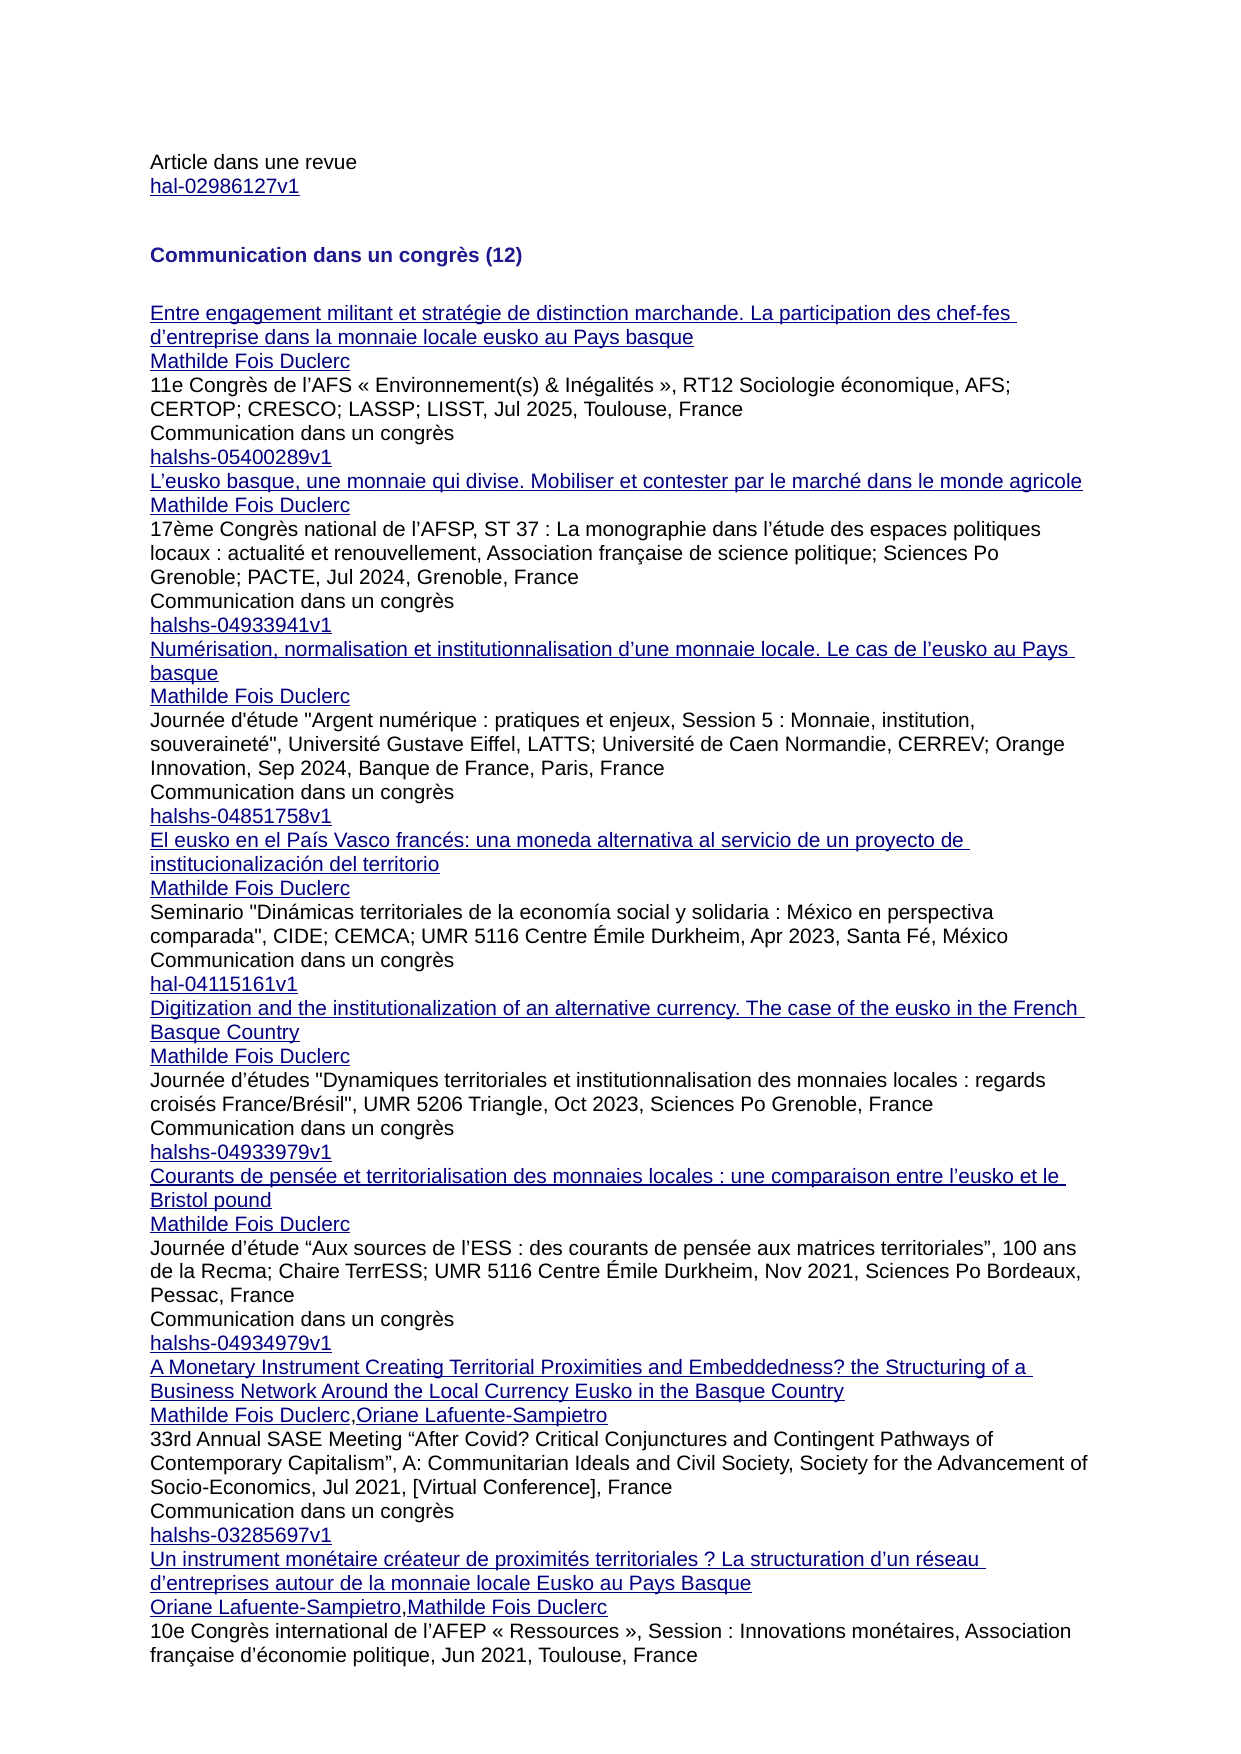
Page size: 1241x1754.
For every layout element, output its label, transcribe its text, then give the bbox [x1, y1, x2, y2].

table_cell Article dans une revue hal-02986127v1 [150, 150, 1090, 198]
table_cell Numérisation, normalisation et institutionnalisation d’une monnaie locale. Le cas de l’eusko au Pays basque Mathilde Fois Duclerc Journée d'étude "Argent numérique : pratiques et enjeux, Session 5 : Monnaie, institution, souveraineté", Université Gustave Eiffel, LATTS; Université de Caen Normandie, CERREV; Orange Innovation, Sep 2024, Banque de France, Paris, France Communication dans un congrès halshs-04851758v1 [150, 636, 1090, 828]
table_cell Digitization and the institutionalization of an alternative currency. The case of the eusko in the French Basque Country Mathilde Fois Duclerc Journée d’études "Dynamiques territoriales et institutionnalisation des monnaies locales : regards croisés France/Brésil", UMR 5206 Triangle, Oct 2023, Sciences Po Grenoble, France Communication dans un congrès halshs-04933979v1 [150, 996, 1090, 1163]
table_cell L’eusko basque, une monnaie qui divise. Mobiliser et contester par le marché dans le monde agricole Mathilde Fois Duclerc 17ème Congrès national de l’AFSP, ST 37 : La monographie dans l’étude des espaces politiques locaux : actualité et renouvellement, Association française de science politique; Sciences Po Grenoble; PACTE, Jul 2024, Grenoble, France Communication dans un congrès halshs-04933941v1 [150, 469, 1090, 636]
table_cell A Monetary Instrument Creating Territorial Proximities and Embeddedness? the Structuring of a Business Network Around the Local Currency Eusko in the Basque Country Mathilde Fois Duclerc,Oriane Lafuente-Sampietro 33rd Annual SASE Meeting “After Covid? Critical Conjunctures and Contingent Pathways of Contemporary Capitalism”, A: Communitarian Ideals and Civil Society, Society for the Advancement of Socio-Economics, Jul 2021, [Virtual Conference], France Communication dans un congrès halshs-03285697v1 [150, 1355, 1090, 1547]
table_header Entre engagement militant et stratégie de distinction marchande. La participation des chef-fes d’entreprise dans la monnaie locale eusko au Pays basque Mathilde Fois Duclerc 11e Congrès de l’AFS « Environnement(s) & Inégalités », RT12 Sociologie économique, AFS; CERTOP; CRESCO; LASSP; LISST, Jul 2025, Toulouse, France Communication dans un congrès halshs-05400289v1 [150, 301, 1090, 469]
table_cell Courants de pensée et territorialisation des monnaies locales : une comparaison entre l’eusko et le Bristol pound Mathilde Fois Duclerc Journée d’étude “Aux sources de l’ESS : des courants de pensée aux matrices territoriales”, 100 ans de la Recma; Chaire TerrESS; UMR 5116 Centre Émile Durkheim, Nov 2021, Sciences Po Bordeaux, Pessac, France Communication dans un congrès halshs-04934979v1 [150, 1164, 1090, 1355]
table_cell El eusko en el País Vasco francés: una moneda alternativa al servicio de un proyecto de institucionalización del territorio Mathilde Fois Duclerc Seminario "Dinámicas territoriales de la economía social y solidaria : México en perspectiva comparada", CIDE; CEMCA; UMR 5116 Centre Émile Durkheim, Apr 2023, Santa Fé, México Communication dans un congrès hal-04115161v1 [150, 828, 1090, 996]
subtitle Communication dans un congrès (12) [150, 243, 1090, 267]
table_cell Un instrument monétaire créateur de proximités territoriales ? La structuration d’un réseau d’entreprises autour de la monnaie locale Eusko au Pays Basque Oriane Lafuente-Sampietro,Mathilde Fois Duclerc 10e Congrès international de l’AFEP « Ressources », Session : Innovations monétaires, Association française d’économie politique, Jun 2021, Toulouse, France [150, 1547, 1090, 1667]
